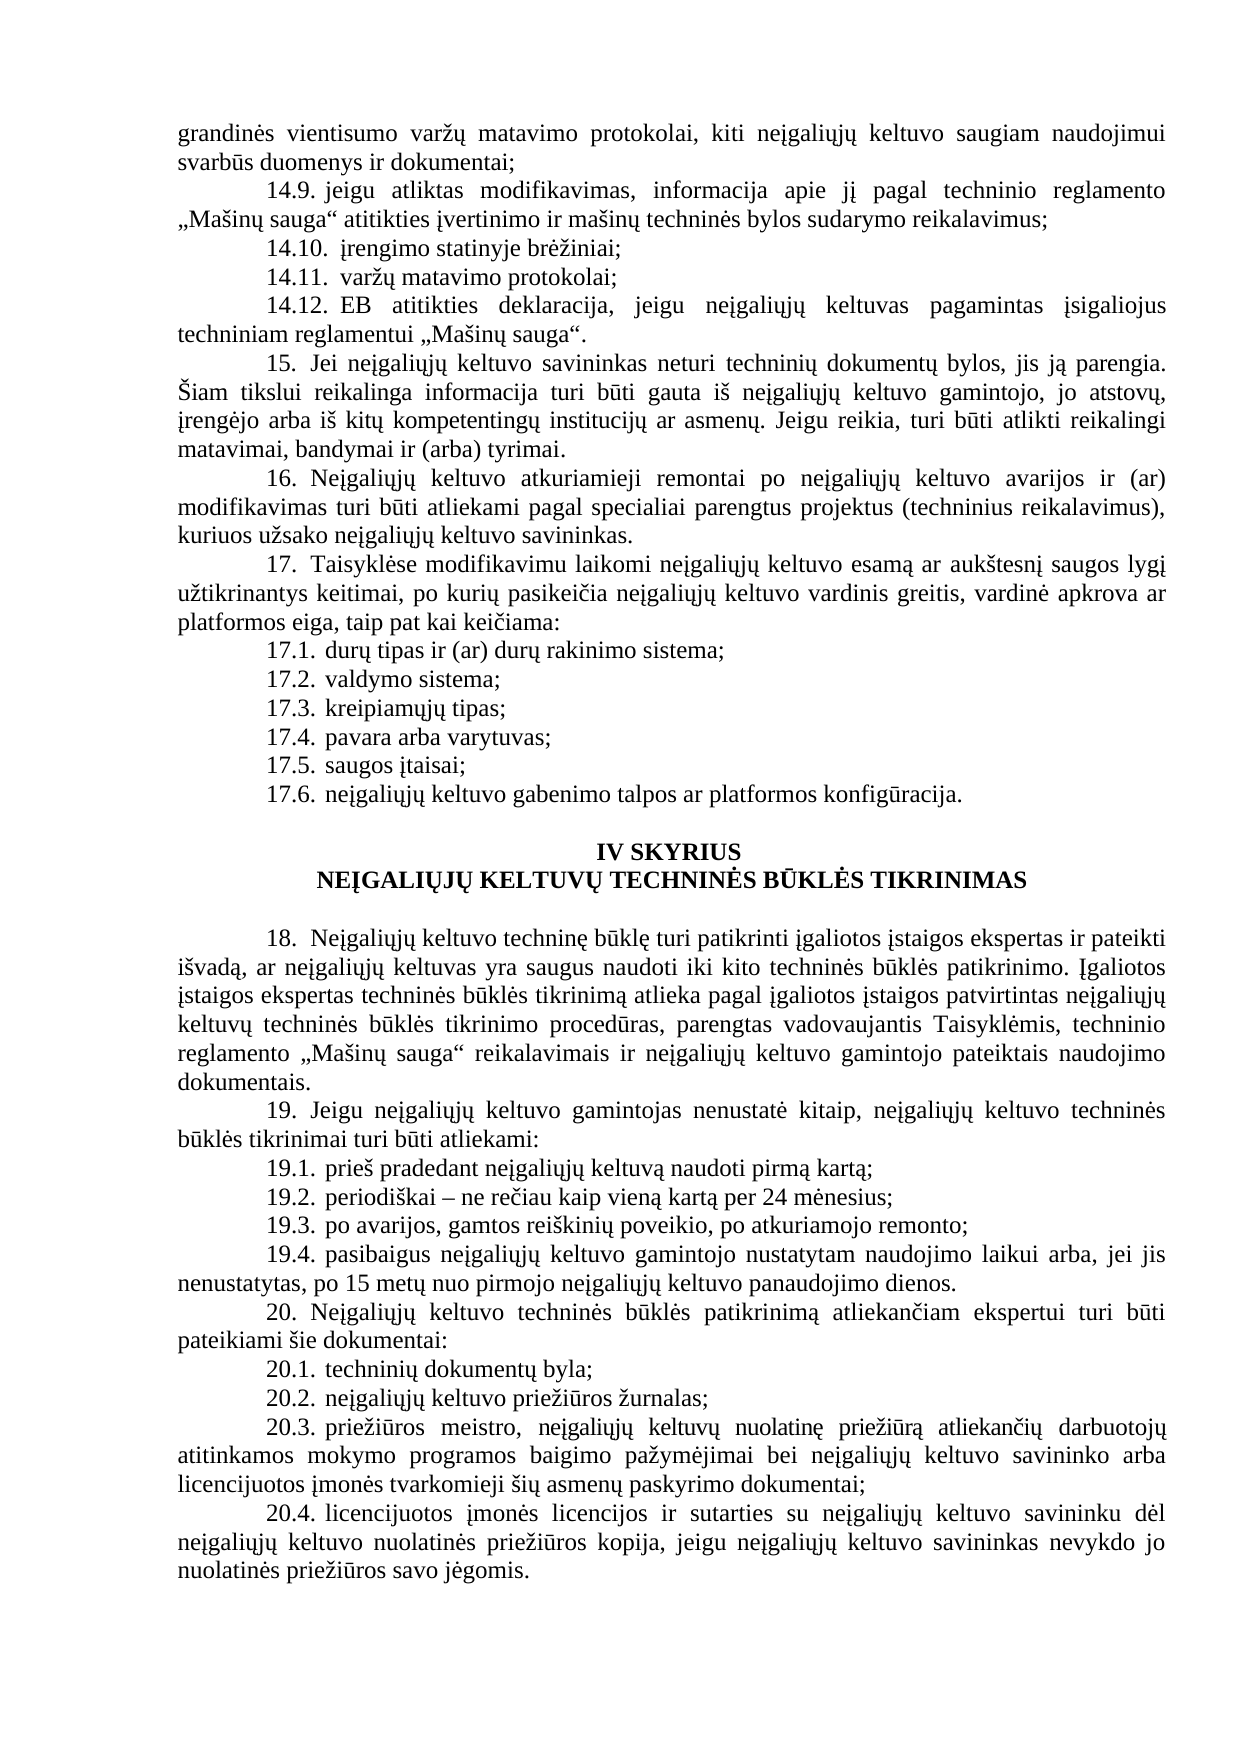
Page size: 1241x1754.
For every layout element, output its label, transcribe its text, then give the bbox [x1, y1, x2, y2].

text 19.1. prieš pradedant neįgaliųjų keltuvą naudoti pirmą kartą; [177, 1153, 1167, 1182]
text 20.4. licencijuotos įmonės licencijos ir sutarties su neįgaliųjų keltuvo savininku dėl neįgaliųjų keltuvo nuolatinės priežiūros kopija, jeigu neįgaliųjų keltuvo savininkas nevykdo jo nuolatinės priežiūros savo jėgomis. [177, 1498, 1167, 1584]
text 17. Taisyklėse modifikavimu laikomi neįgaliųjų keltuvo esamą ar aukštesnį saugos lygį užtikrinantys keitimai, po kurių pasikeičia neįgaliųjų keltuvo vardinis greitis, vardinė apkrova ar platformos eiga, taip pat kai keičiama: [177, 549, 1167, 636]
text grandinės vientisumo varžų matavimo protokolai, kiti neįgaliųjų keltuvo saugiam naudojimui svarbūs duomenys ir dokumentai; [177, 118, 1167, 176]
text 19.2. periodiškai – ne rečiau kaip vieną kartą per 24 mėnesius; [177, 1182, 1167, 1211]
text 17.2. valdymo sistema; [177, 664, 1167, 693]
text IV SKYRIUS [177, 837, 1167, 866]
text 15. Jei neįgaliųjų keltuvo savininkas neturi techninių dokumentų bylos, jis ją parengia. Šiam tikslui reikalinga informacija turi būti gauta iš neįgaliųjų keltuvo gamintojo, jo atstovų, įrengėjo arba iš kitų kompetentingų institucijų ar asmenų. Jeigu reikia, turi būti atlikti reikalingi matavimai, bandymai ir (arba) tyrimai. [177, 348, 1167, 463]
text 14.9. jeigu atliktas modifikavimas, informacija apie jį pagal techninio reglamento „Mašinų sauga“ atitikties įvertinimo ir mašinų techninės bylos sudarymo reikalavimus; [177, 176, 1167, 233]
text 17.3. kreipiamųjų tipas; [177, 693, 1167, 722]
text 14.12. EB atitikties deklaracija, jeigu neįgaliųjų keltuvas pagamintas įsigaliojus techniniam reglamentui „Mašinų sauga“. [177, 291, 1167, 348]
text 14.11. varžų matavimo protokolai; [177, 262, 1167, 291]
text 18. Neįgaliųjų keltuvo techninę būklę turi patikrinti įgaliotos įstaigos ekspertas ir pateikti išvadą, ar neįgaliųjų keltuvas yra saugus naudoti iki kito techninės būklės patikrinimo. Įgaliotos įstaigos ekspertas techninės būklės tikrinimą atlieka pagal įgaliotos įstaigos patvirtintas neįgaliųjų keltuvų techninės būklės tikrinimo procedūras, parengtas vadovaujantis Taisyklėmis, techninio reglamento „Mašinų sauga“ reikalavimais ir neįgaliųjų keltuvo gamintojo pateiktais naudojimo dokumentais. [177, 923, 1167, 1096]
text 19. Jeigu neįgaliųjų keltuvo gamintojas nenustatė kitaip, neįgaliųjų keltuvo techninės būklės tikrinimai turi būti atliekami: [177, 1096, 1167, 1153]
text 17.6. neįgaliųjų keltuvo gabenimo talpos ar platformos konfigūracija. [177, 779, 1167, 808]
text 20. Neįgaliųjų keltuvo techninės būklės patikrinimą atliekančiam ekspertui turi būti pateikiami šie dokumentai: [177, 1297, 1167, 1354]
text 20.1. techninių dokumentų byla; [177, 1354, 1167, 1383]
text 14.10. įrengimo statinyje brėžiniai; [177, 233, 1167, 262]
text 16. Neįgaliųjų keltuvo atkuriamieji remontai po neįgaliųjų keltuvo avarijos ir (ar) modifikavimas turi būti atliekami pagal specialiai parengtus projektus (techninius reikalavimus), kuriuos užsako neįgaliųjų keltuvo savininkas. [177, 463, 1167, 549]
text NEĮGALIŲJŲ KELTUVŲ TECHNINĖS BŪKLĖS TIKRINIMAS [177, 866, 1167, 894]
text 20.3. priežiūros meistro, neįgaliųjų keltuvų nuolatinę priežiūrą atliekančių darbuotojų atitinkamos mokymo programos baigimo pažymėjimai bei neįgaliųjų keltuvo savininko arba licencijuotos įmonės tvarkomieji šių asmenų paskyrimo dokumentai; [177, 1412, 1167, 1498]
text 17.1. durų tipas ir (ar) durų rakinimo sistema; [177, 636, 1167, 664]
text 17.4. pavara arba varytuvas; [177, 722, 1167, 751]
text 19.3. po avarijos, gamtos reiškinių poveikio, po atkuriamojo remonto; [177, 1211, 1167, 1239]
text 20.2. neįgaliųjų keltuvo priežiūros žurnalas; [177, 1383, 1167, 1412]
text 19.4. pasibaigus neįgaliųjų keltuvo gamintojo nustatytam naudojimo laikui arba, jei jis nenustatytas, po 15 metų nuo pirmojo neįgaliųjų keltuvo panaudojimo dienos. [177, 1239, 1167, 1297]
text 17.5. saugos įtaisai; [177, 751, 1167, 779]
